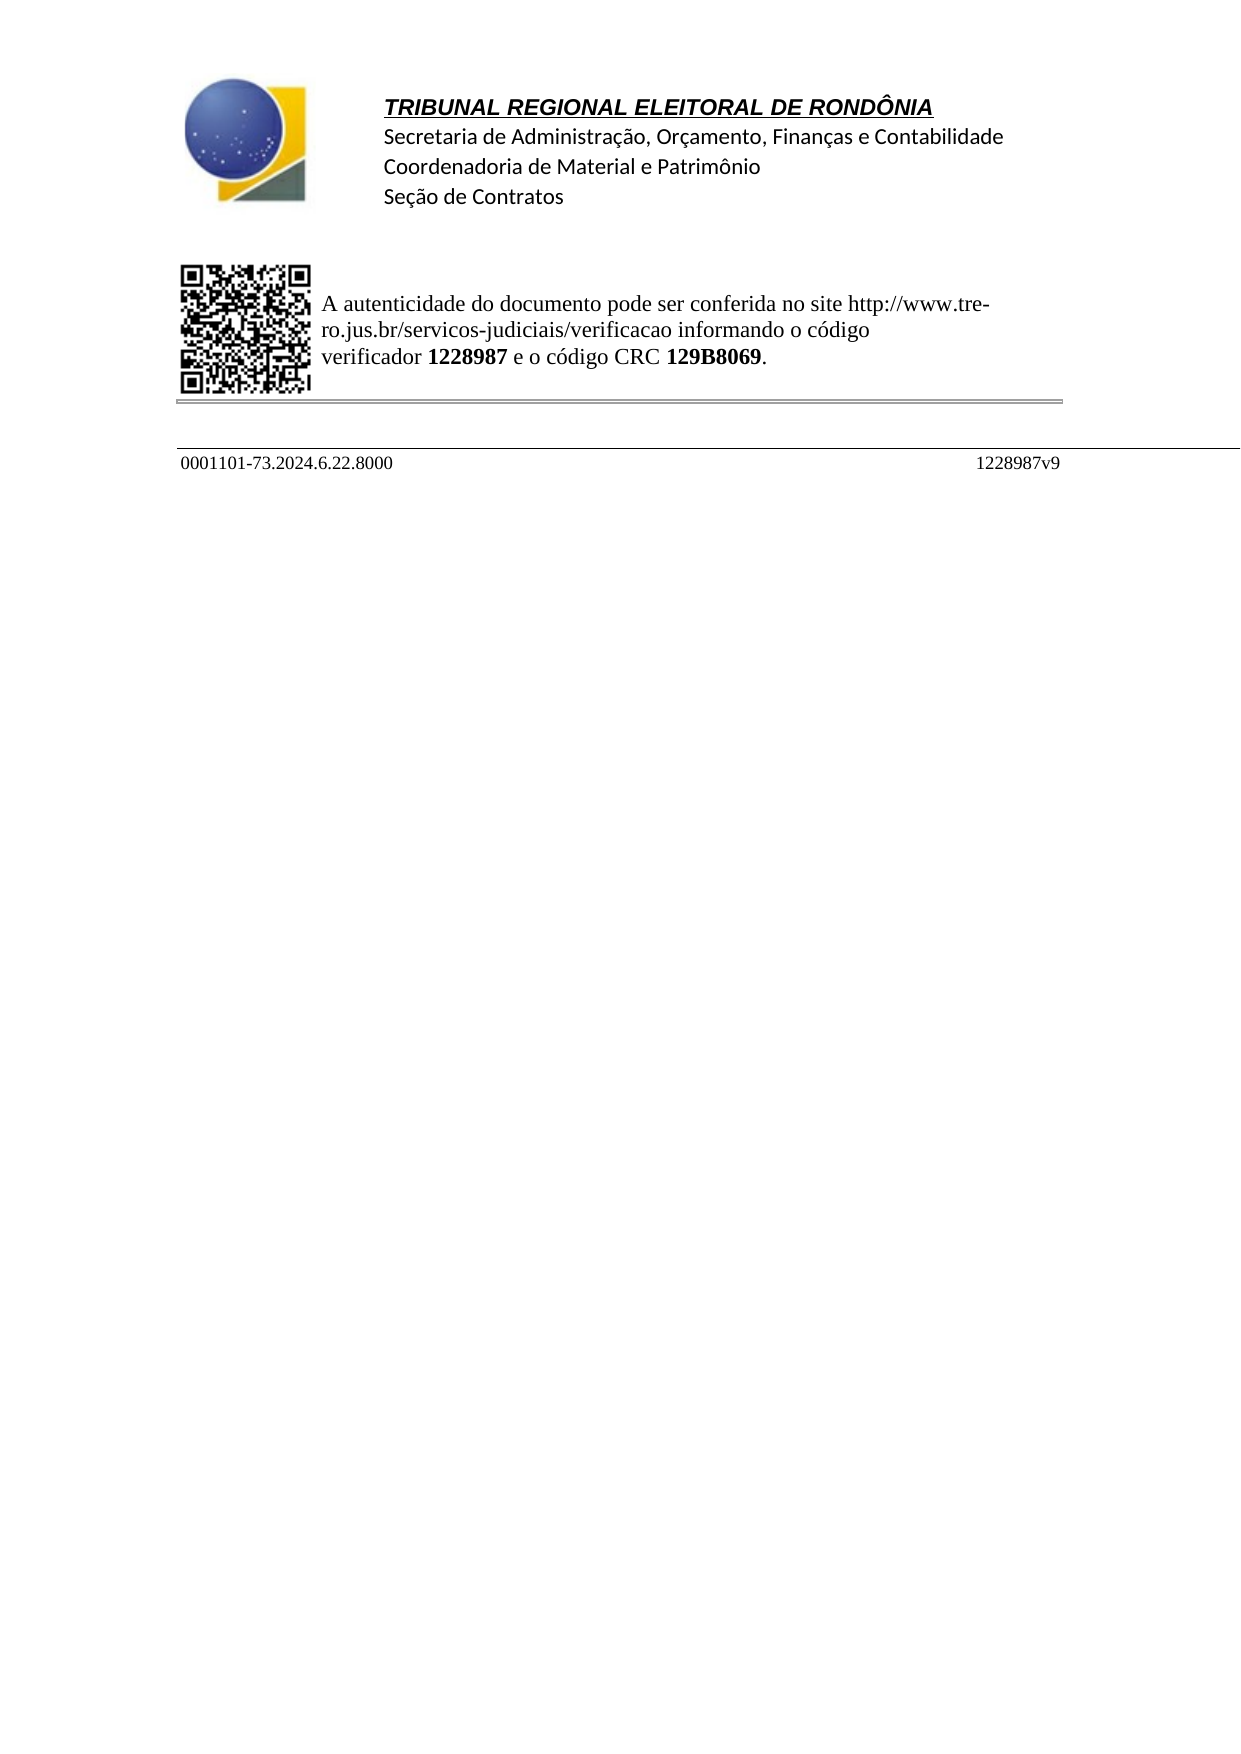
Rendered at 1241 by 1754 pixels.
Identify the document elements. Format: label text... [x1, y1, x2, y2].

table_header 1228987v9 [620, 449, 1063, 476]
table_header 0001101-73.2024.6.22.8000 [177, 449, 620, 476]
table_header A autenticidade do documento pode ser conferida no site http://www.tre-ro.jus.br/servicos-judiciais/verificacao informando o código verificador 1228987 e o código CRC 129B8069. [319, 261, 1072, 398]
table_header [177, 261, 319, 398]
